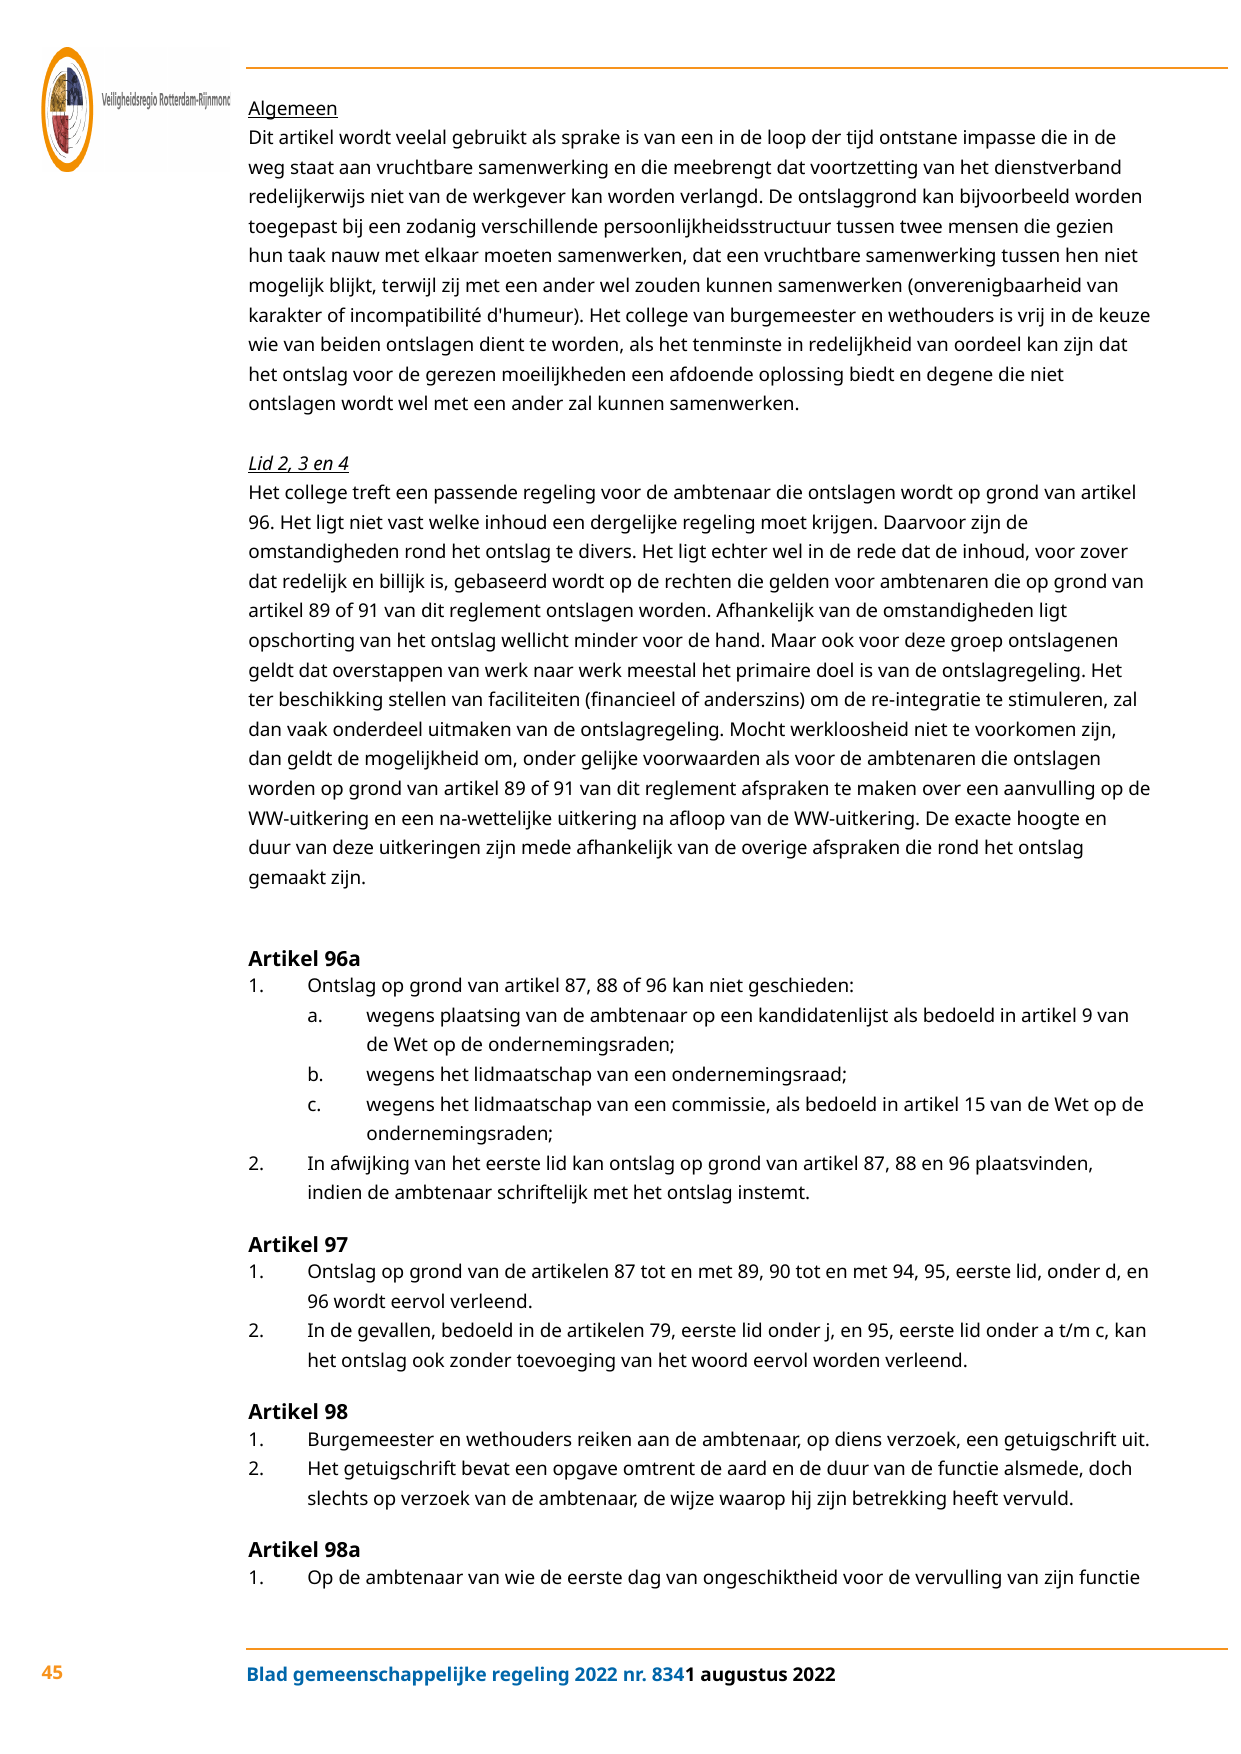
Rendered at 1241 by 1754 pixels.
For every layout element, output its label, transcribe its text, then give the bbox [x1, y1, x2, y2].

list Op de ambtenaar van wie de eerste dag van ongeschiktheid voor de vervulling van zijn functie [248, 1564, 1152, 1590]
picture [41, 47, 231, 172]
list In de gevallen, bedoeld in de artikelen 79, eerste lid onder j, en 95, eerste lid onder a t/m c, kan het ontslag ook zonder toevoeging van het woord eervol worden verleend. [248, 1317, 1152, 1373]
text Artikel 97 [248, 1230, 1152, 1258]
list Het getuigschrift bevat een opgave omtrent de aard en de duur van de functie alsmede, doch slechts op verzoek van de ambtenaar, de wijze waarop hij zijn betrekking heeft vervuld. [248, 1456, 1152, 1511]
list wegens plaatsing van de ambtenaar op een kandidatenlijst als bedoeld in artikel 9 van de Wet op de ondernemingsraden; [307, 1002, 1152, 1057]
text Artikel 96a [248, 944, 1152, 972]
text Artikel 98a [248, 1536, 1152, 1564]
list Ontslag op grond van artikel 87, 88 of 96 kan niet geschieden: [248, 972, 1152, 998]
text Lid 2, 3 en 4 [248, 450, 1152, 476]
list Burgemeester en wethouders reiken aan de ambtenaar, op diens verzoek, een getuigschrift uit. [248, 1426, 1152, 1452]
text Algemeen [248, 95, 1152, 121]
list Ontslag op grond van de artikelen 87 tot en met 89, 90 tot en met 94, 95, eerste lid, onder d, en 96 wordt eervol verleend. [248, 1258, 1152, 1314]
text Het college treft een passende regeling voor de ambtenaar die ontslagen wordt op grond van artikel 96. Het ligt niet vast welke inhoud een dergelijke regeling moet krijgen. Daarvoor zijn de omstandigheden rond het ontslag te divers. Het ligt echter wel in de rede dat de inhoud, voor zover dat redelijk en billijk is, gebaseerd wordt op de rechten die gelden voor ambtenaren die op grond van artikel 89 of 91 van dit reglement ontslagen worden. Afhankelijk van de omstandigheden ligt opschorting van het ontslag wellicht minder voor de hand. Maar ook voor deze groep ontslagenen geldt dat overstappen van werk naar werk meestal het primaire doel is van de ontslagregeling. Het ter beschikking stellen van faciliteiten (financieel of anderszins) om de re-integratie te stimuleren, zal dan vaak onderdeel uitmaken van de ontslagregeling. Mocht werkloosheid niet te voorkomen zijn, dan geldt de mogelijkheid om, onder gelijke voorwaarden als voor de ambtenaren die ontslagen worden op grond van artikel 89 of 91 van dit reglement afspraken te maken over een aanvulling op de WW-uitkering en een na-wettelijke uitkering na afloop van de WW-uitkering. De exacte hoogte en duur van deze uitkeringen zijn mede afhankelijk van de overige afspraken die rond het ontslag gemaakt zijn. [248, 479, 1152, 890]
text Artikel 98 [248, 1397, 1152, 1426]
list wegens het lidmaatschap van een ondernemingsraad; [307, 1061, 1152, 1087]
list In afwijking van het eerste lid kan ontslag op grond van artikel 87, 88 en 96 plaatsvinden, indien de ambtenaar schriftelijk met het ontslag instemt. [248, 1150, 1152, 1205]
list wegens het lidmaatschap van een commissie, als bedoeld in artikel 15 van de Wet op de ondernemingsraden; [307, 1091, 1152, 1146]
text Dit artikel wordt veelal gebruikt als sprake is van een in de loop der tijd ontstane impasse die in de weg staat aan vruchtbare samenwerking en die meebrengt dat voortzetting van het dienstverband redelijkerwijs niet van de werkgever kan worden verlangd. De ontslaggrond kan bijvoorbeeld worden toegepast bij een zodanig verschillende persoonlijkheidsstructuur tussen twee mensen die gezien hun taak nauw met elkaar moeten samenwerken, dat een vruchtbare samenwerking tussen hen niet mogelijk blijkt, terwijl zij met een ander wel zouden kunnen samenwerken (onverenigbaarheid van karakter of incompatibilité d'humeur). Het college van burgemeester en wethouders is vrij in de keuze wie van beiden ontslagen dient te worden, als het tenminste in redelijkheid van oordeel kan zijn dat het ontslag voor de gerezen moeilijkheden een afdoende oplossing biedt en degene die niet ontslagen wordt wel met een ander zal kunnen samenwerken. [248, 124, 1152, 416]
